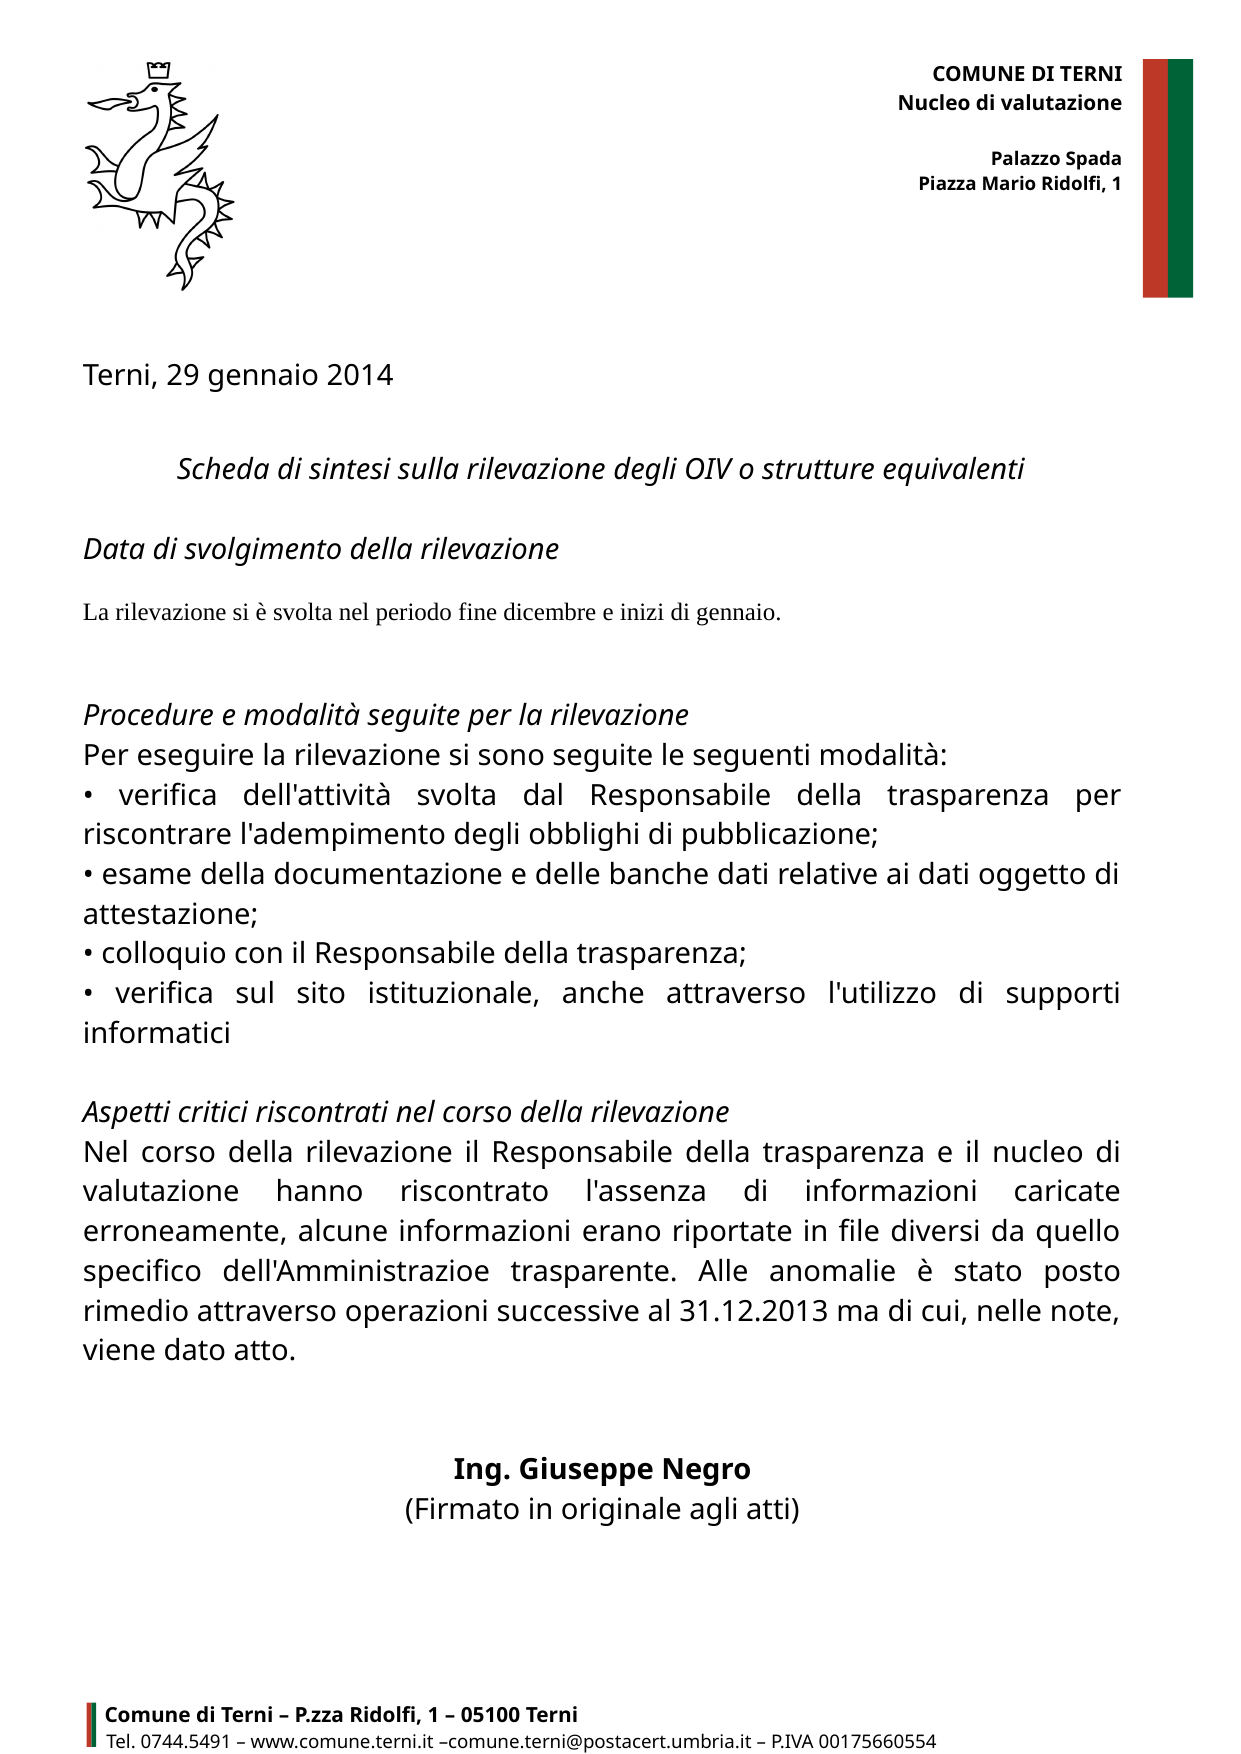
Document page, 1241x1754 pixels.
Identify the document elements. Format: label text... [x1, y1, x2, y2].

text Ing. Giuseppe Negro [83, 1448, 1122, 1488]
text Terni, 29 gennaio 2014 [83, 355, 1122, 394]
text • verifica sul sito istituzionale, anche attraverso l'utilizzo di supporti informatici [83, 972, 1122, 1052]
text (Firmato in originale agli atti) [83, 1488, 1122, 1528]
text • verifica dell'attività svolta dal Responsabile della trasparenza per riscontrare l'adempimento degli obblighi di pubblicazione; [83, 774, 1122, 853]
picture [71, 45, 248, 308]
text Per eseguire la rilevazione si sono seguite le seguenti modalità: [83, 734, 1122, 774]
text Procedure e modalità seguite per la rilevazione [83, 694, 1122, 734]
text Data di svolgimento della rilevazione [83, 528, 1122, 568]
text Aspetti critici riscontrati nel corso della rilevazione [83, 1091, 1122, 1131]
text • esame della documentazione e delle banche dati relative ai dati oggetto di attestazione; [83, 853, 1122, 933]
text La rilevazione si è svolta nel periodo fine dicembre e inizi di gennaio. [83, 597, 1122, 626]
text Nel corso della rilevazione il Responsabile della trasparenza e il nucleo di valutazione hanno riscontrato l'assenza di informazioni caricate erroneamente, alcune informazioni erano riportate in file diversi da quello specifico dell'Amministrazioe trasparente. Alle anomalie è stato posto rimedio attraverso operazioni successive al 31.12.2013 ma di cui, nelle note, viene dato atto. [83, 1131, 1122, 1369]
text Scheda di sintesi sulla rilevazione degli OIV o strutture equivalenti [83, 449, 1122, 488]
text • colloquio con il Responsabile della trasparenza; [83, 933, 1122, 972]
